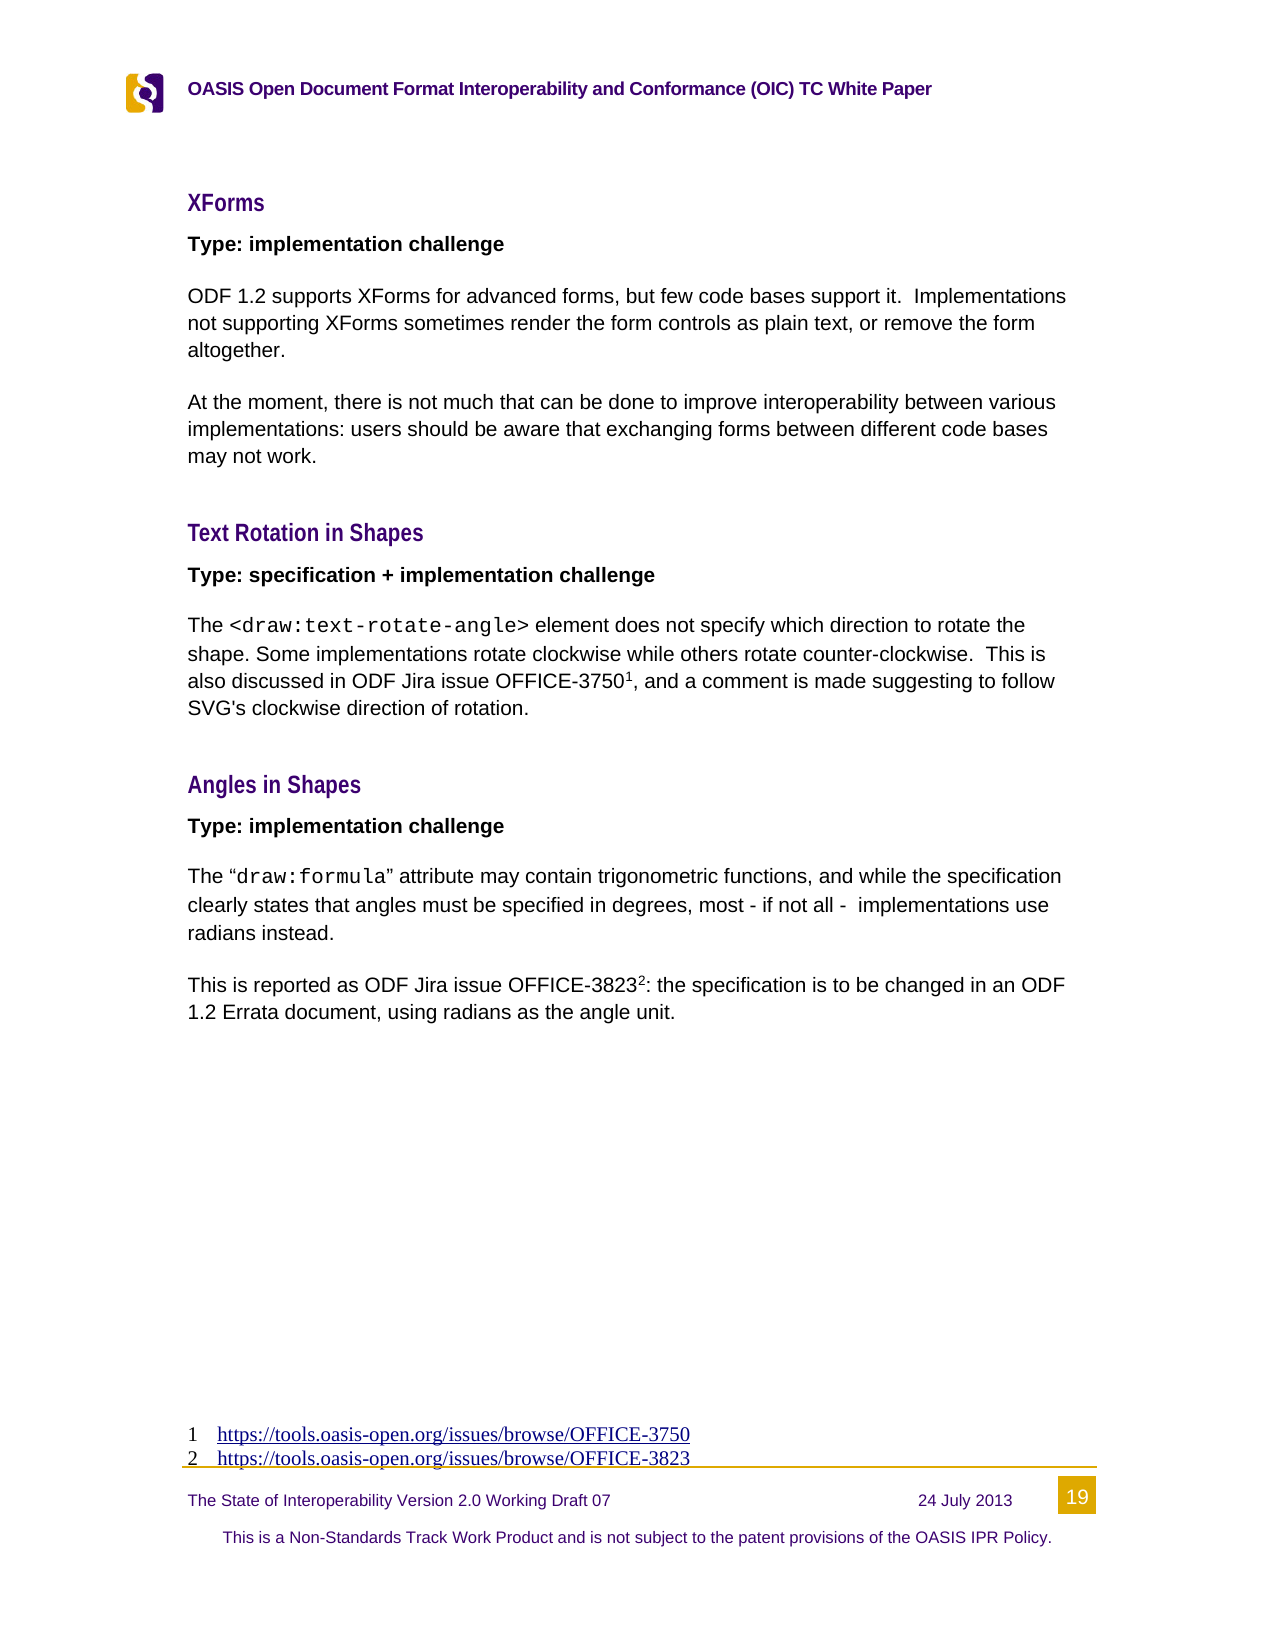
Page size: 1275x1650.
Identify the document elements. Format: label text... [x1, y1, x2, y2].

text Type: specification + implementation challenge [187, 559, 1087, 586]
text Type: implementation challenge [187, 811, 1087, 838]
picture [126, 73, 164, 113]
text Type: implementation challenge [187, 229, 1087, 256]
subtitle Angles in Shapes [187, 770, 1087, 798]
text This is reported as ODF Jira issue OFFICE-3823: the specification is to be changed in an ODF 1.2 Errata document, using radians as the angle unit. [187, 969, 1087, 1023]
text At the moment, there is not much that can be done to improve interoperability between various implementations: users should be aware that exchanging forms between different code bases may not work. [187, 387, 1087, 468]
subtitle Text Rotation in Shapes [187, 518, 1087, 547]
text The “draw:formula” attribute may contain trigonometric functions, and while the specification clearly states that angles must be specified in degrees, most - if not all - implementations use radians instead. [187, 863, 1087, 944]
text The <draw:text-rotate-angle> element does not specify which direction to rotate the shape. Some implementations rotate clockwise while others rotate counter-clockwise. This is also discussed in ODF Jira issue OFFICE-3750, and a comment is made suggesting to follow SVG's clockwise direction of rotation. [187, 611, 1087, 720]
text https://tools.oasis-open.org/issues/browse/OFFICE-3750 [187, 1422, 1087, 1446]
text ODF 1.2 supports XForms for advanced forms, but few code bases support it. Implementations not supporting XForms sometimes render the form controls as plain text, or remove the form altogether. [187, 281, 1087, 362]
text https://tools.oasis-open.org/issues/browse/OFFICE-3823 [187, 1446, 1087, 1466]
subtitle XForms [187, 187, 1087, 216]
